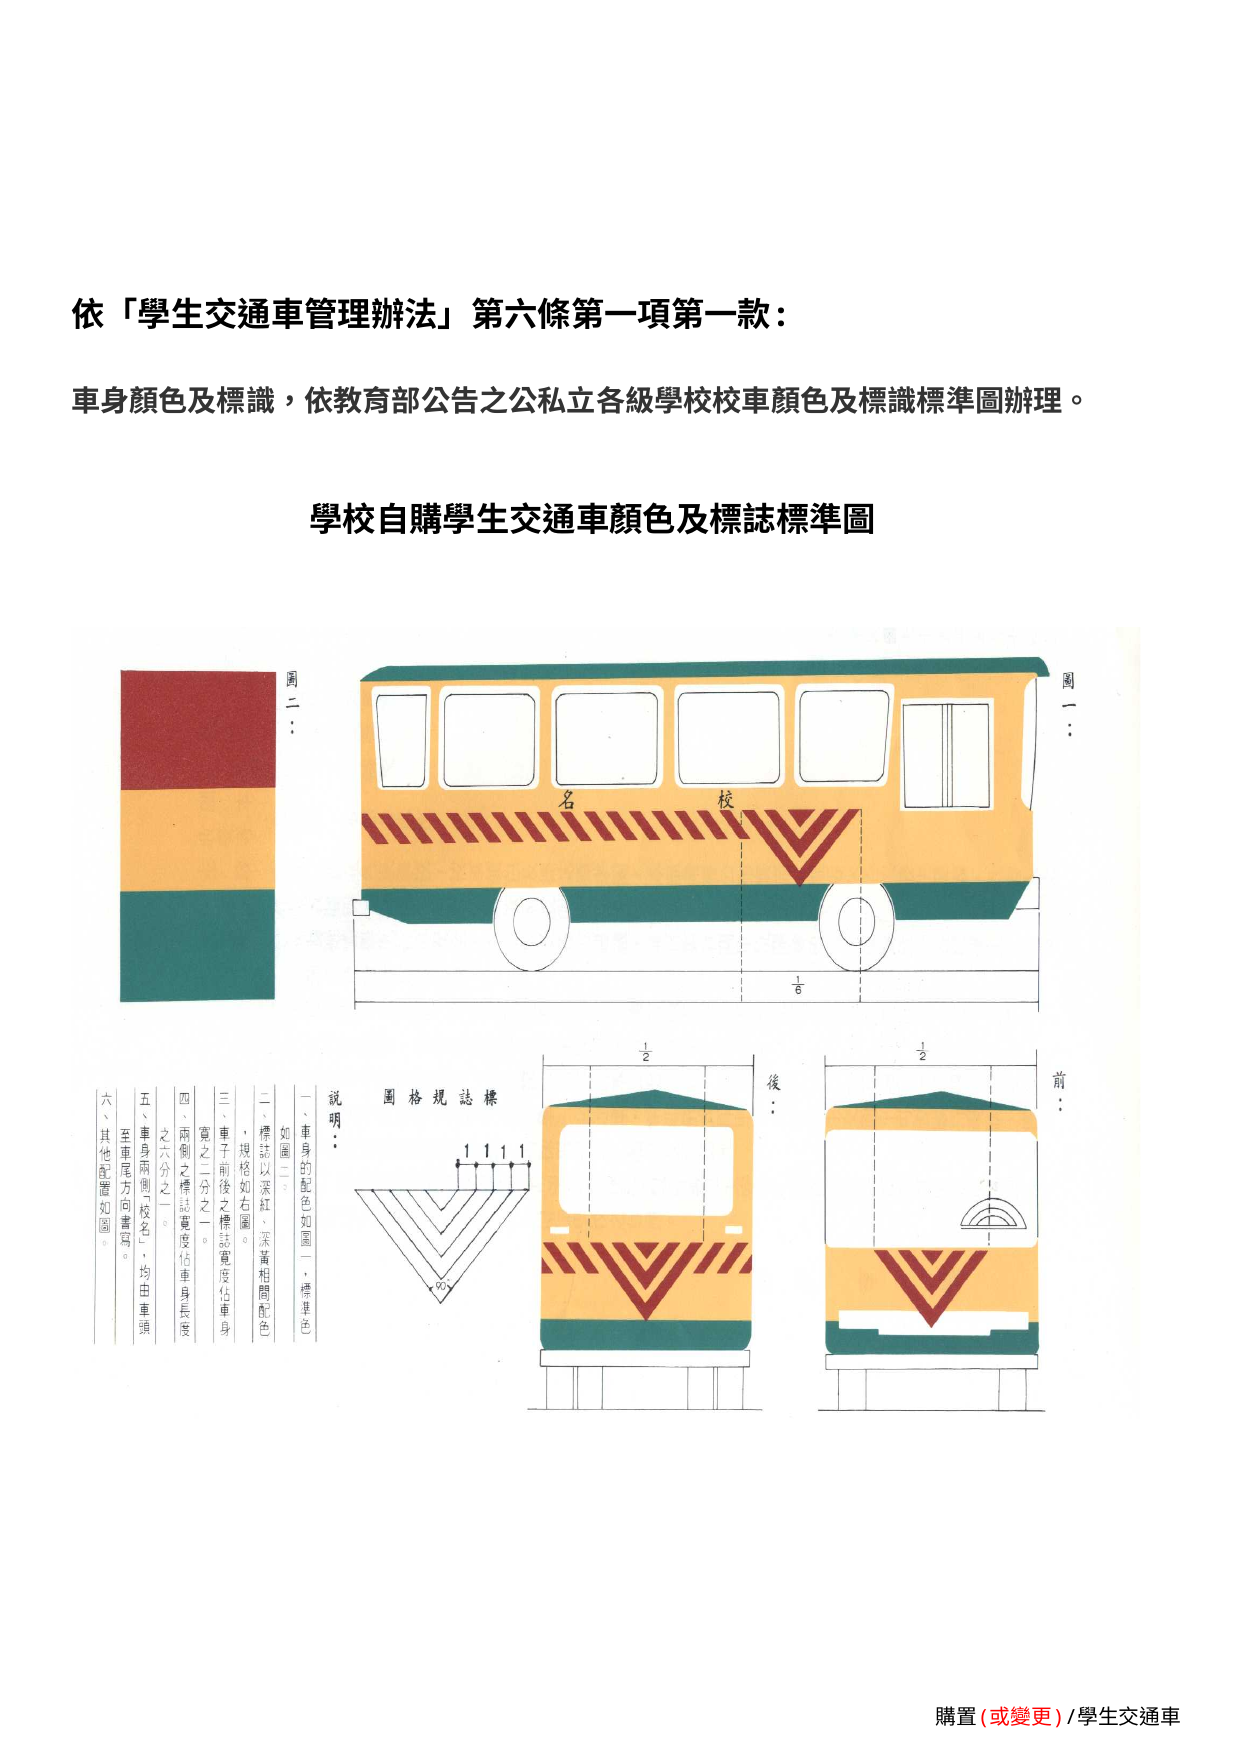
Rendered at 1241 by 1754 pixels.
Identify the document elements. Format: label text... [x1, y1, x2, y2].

text 車身顏色及標識，依教育部公告之公私立各級學校校車顏色及標識標準圖辦理。 [71, 357, 1181, 419]
text 學校自購學生交通車顏色及標誌標準圖 [309, 493, 1050, 541]
text 依「學生交通車管理辦法」第六條第一項第一款: [71, 270, 1181, 333]
